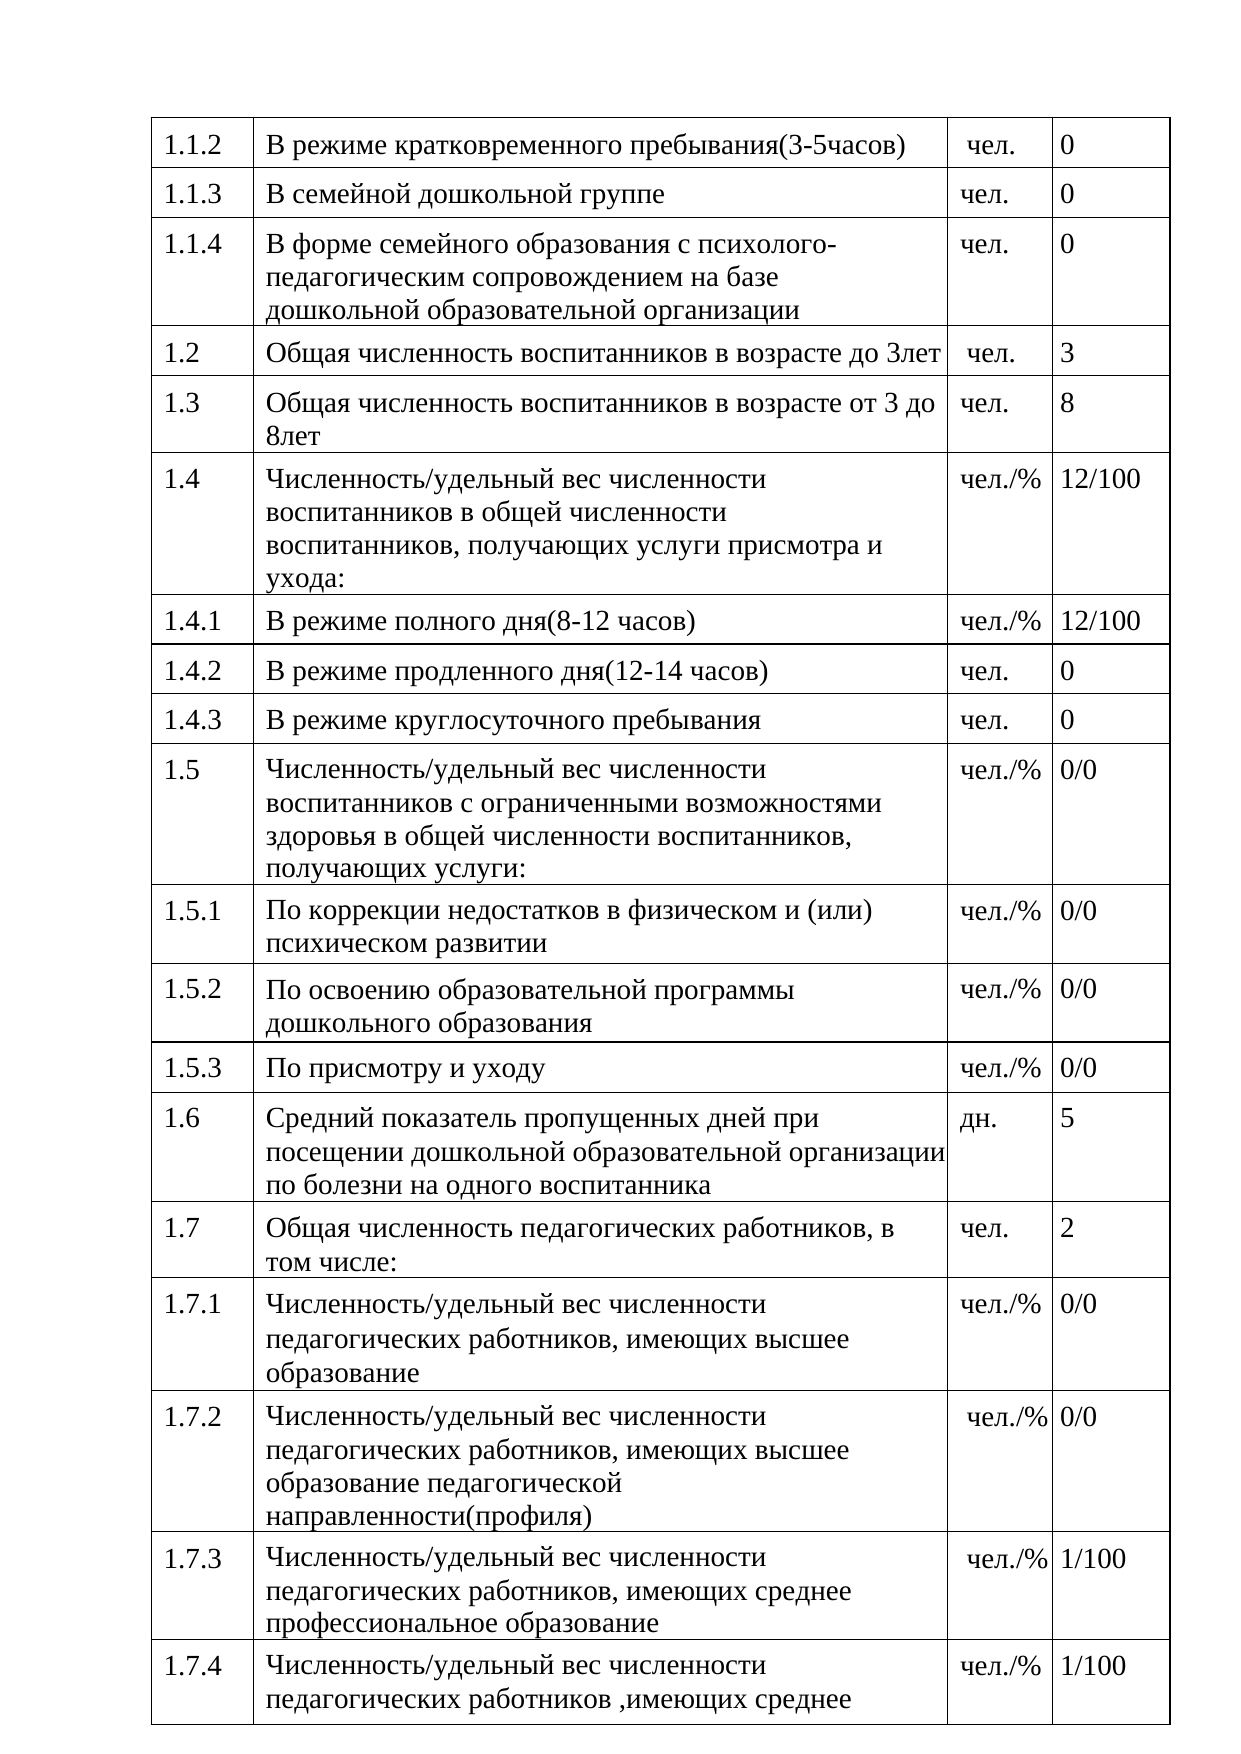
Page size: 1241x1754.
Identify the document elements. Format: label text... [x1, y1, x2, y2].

table_cell Средний показатель пропущенных дней при посещении дошкольной образовательной организации по болезни на одного воспитанника [254, 1093, 947, 1201]
table_cell 0/0 [1053, 1043, 1169, 1092]
table_cell чел. [948, 694, 1052, 743]
table_header 0 [1053, 118, 1169, 167]
table_cell По освоению образовательной программы дошкольного образования [254, 964, 947, 1041]
table_cell 1.5.3 [152, 1043, 253, 1092]
table_header 1.1.2 [152, 118, 253, 167]
table_cell чел. [948, 1202, 1052, 1277]
table_cell 1.7.4 [152, 1640, 253, 1724]
table_cell чел./% [948, 1532, 1052, 1639]
table_cell чел. [948, 326, 1052, 375]
table_cell 8 [1053, 376, 1169, 452]
table_cell дн. [948, 1093, 1052, 1201]
table_cell 5 [1053, 1093, 1169, 1201]
table_cell 1.3 [152, 376, 253, 452]
table_cell чел./% [948, 595, 1052, 643]
table_cell чел./% [948, 453, 1052, 593]
table_cell чел./% [948, 1043, 1052, 1092]
table_cell 1.7.1 [152, 1278, 253, 1390]
table_cell 0/0 [1053, 1391, 1169, 1531]
table_cell чел./% [948, 744, 1052, 884]
table_cell Общая численность воспитанников в возрасте от 3 до 8лет [254, 376, 947, 452]
table_cell 1.5.1 [152, 885, 253, 963]
table_cell 2 [1053, 1202, 1169, 1277]
table_cell чел./% [948, 1640, 1052, 1724]
table_cell 1.4.2 [152, 645, 253, 693]
table_cell чел./% [948, 964, 1052, 1041]
table_cell Общая численность педагогических работников, в том числе: [254, 1202, 947, 1277]
table_cell Общая численность воспитанников в возрасте до 3лет [254, 326, 947, 375]
table_cell 0 [1053, 168, 1169, 217]
table_cell Численность/удельный вес численности воспитанников в общей численности воспитанников, получающих услуги присмотра и ухода: [254, 453, 947, 593]
table_cell 1/100 [1053, 1640, 1169, 1724]
table_cell 12/100 [1053, 453, 1169, 593]
table_cell В режиме продленного дня(12-14 часов) [254, 645, 947, 693]
table_cell 0/0 [1053, 964, 1169, 1041]
table_cell чел./% [948, 1391, 1052, 1531]
table_header чел. [948, 118, 1052, 167]
table_cell 1.4 [152, 453, 253, 593]
table_cell 0/0 [1053, 885, 1169, 963]
table_cell Численность/удельный вес численности педагогических работников, имеющих высшее образование [254, 1278, 947, 1390]
table_cell 0 [1053, 218, 1169, 325]
table_cell 1.4.1 [152, 595, 253, 643]
table_cell Численность/удельный вес численности педагогических работников ,имеющих среднее [254, 1640, 947, 1724]
table_cell В режиме полного дня(8-12 часов) [254, 595, 947, 643]
table_cell чел. [948, 376, 1052, 452]
table_cell 1.7.3 [152, 1532, 253, 1639]
table_cell 0/0 [1053, 744, 1169, 884]
table_cell 1.7.2 [152, 1391, 253, 1531]
table_cell 1.4.3 [152, 694, 253, 743]
table_cell 0 [1053, 694, 1169, 743]
table_cell В форме семейного образования с психолого-педагогическим сопровождением на базе дошкольной образовательной организации [254, 218, 947, 325]
table_cell По коррекции недостатков в физическом и (или) психическом развитии [254, 885, 947, 963]
table_cell 1/100 [1053, 1532, 1169, 1639]
table_cell 3 [1053, 326, 1169, 375]
table_cell 1.5 [152, 744, 253, 884]
table_cell В семейной дошкольной группе [254, 168, 947, 217]
table_cell По присмотру и уходу [254, 1043, 947, 1092]
table_cell Численность/удельный вес численности педагогических работников, имеющих среднее профессиональное образование [254, 1532, 947, 1639]
table_cell 1.1.3 [152, 168, 253, 217]
table_cell чел. [948, 218, 1052, 325]
table_cell 1.1.4 [152, 218, 253, 325]
table_cell Численность/удельный вес численности воспитанников с ограниченными возможностями здоровья в общей численности воспитанников, получающих услуги: [254, 744, 947, 884]
table_cell 12/100 [1053, 595, 1169, 643]
table_cell 1.5.2 [152, 964, 253, 1041]
table_cell В режиме круглосуточного пребывания [254, 694, 947, 743]
table_cell Численность/удельный вес численности педагогических работников, имеющих высшее образование педагогической направленности(профиля) [254, 1391, 947, 1531]
table_cell 1.6 [152, 1093, 253, 1201]
table_cell 1.2 [152, 326, 253, 375]
table_header В режиме кратковременного пребывания(3-5часов) [254, 118, 947, 167]
table_cell 1.7 [152, 1202, 253, 1277]
table_cell 0 [1053, 645, 1169, 693]
table_cell чел./% [948, 1278, 1052, 1390]
table_cell чел. [948, 645, 1052, 693]
table_cell 0/0 [1053, 1278, 1169, 1390]
table_cell чел. [948, 168, 1052, 217]
table_cell чел./% [948, 885, 1052, 963]
